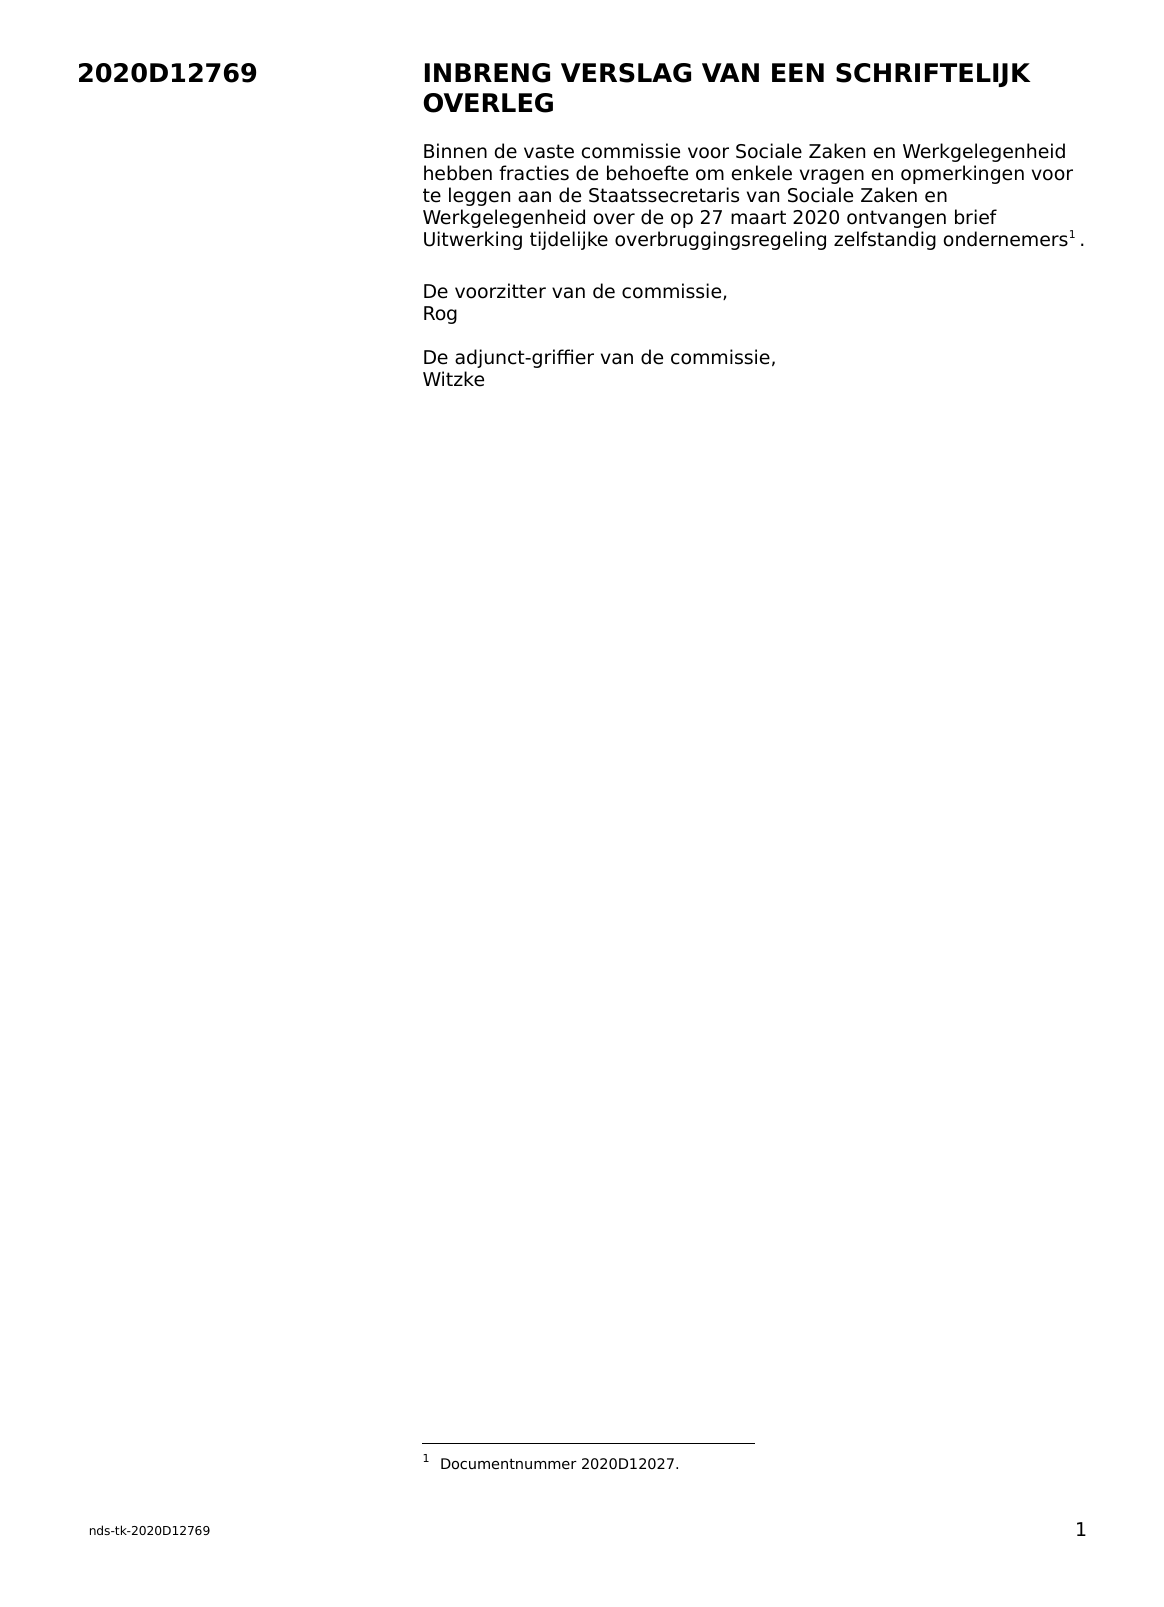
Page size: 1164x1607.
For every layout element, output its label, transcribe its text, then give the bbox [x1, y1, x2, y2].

text De adjunct-griffier van de commissie, Witzke [422, 347, 1087, 391]
text 2020D12769 INBRENG VERSLAG VAN EEN SCHRIFTELIJK OVERLEG [77, 59, 1087, 118]
text Binnen de vaste commissie voor Sociale Zaken en Werkgelegenheid hebben fracties de behoefte om enkele vragen en opmerkingen voor te leggen aan de Staatssecretaris van Sociale Zaken en Werkgelegenheid over de op 27 maart 2020 ontvangen brief Uitwerking tijdelijke overbruggingsregeling zelfstandig ondernemers. [422, 141, 1087, 251]
text Documentnummer 2020D12027. [422, 1452, 1087, 1474]
text nds-tk-2020D12769 [88, 1524, 323, 1538]
text De voorzitter van de commissie, Rog [422, 281, 1087, 324]
